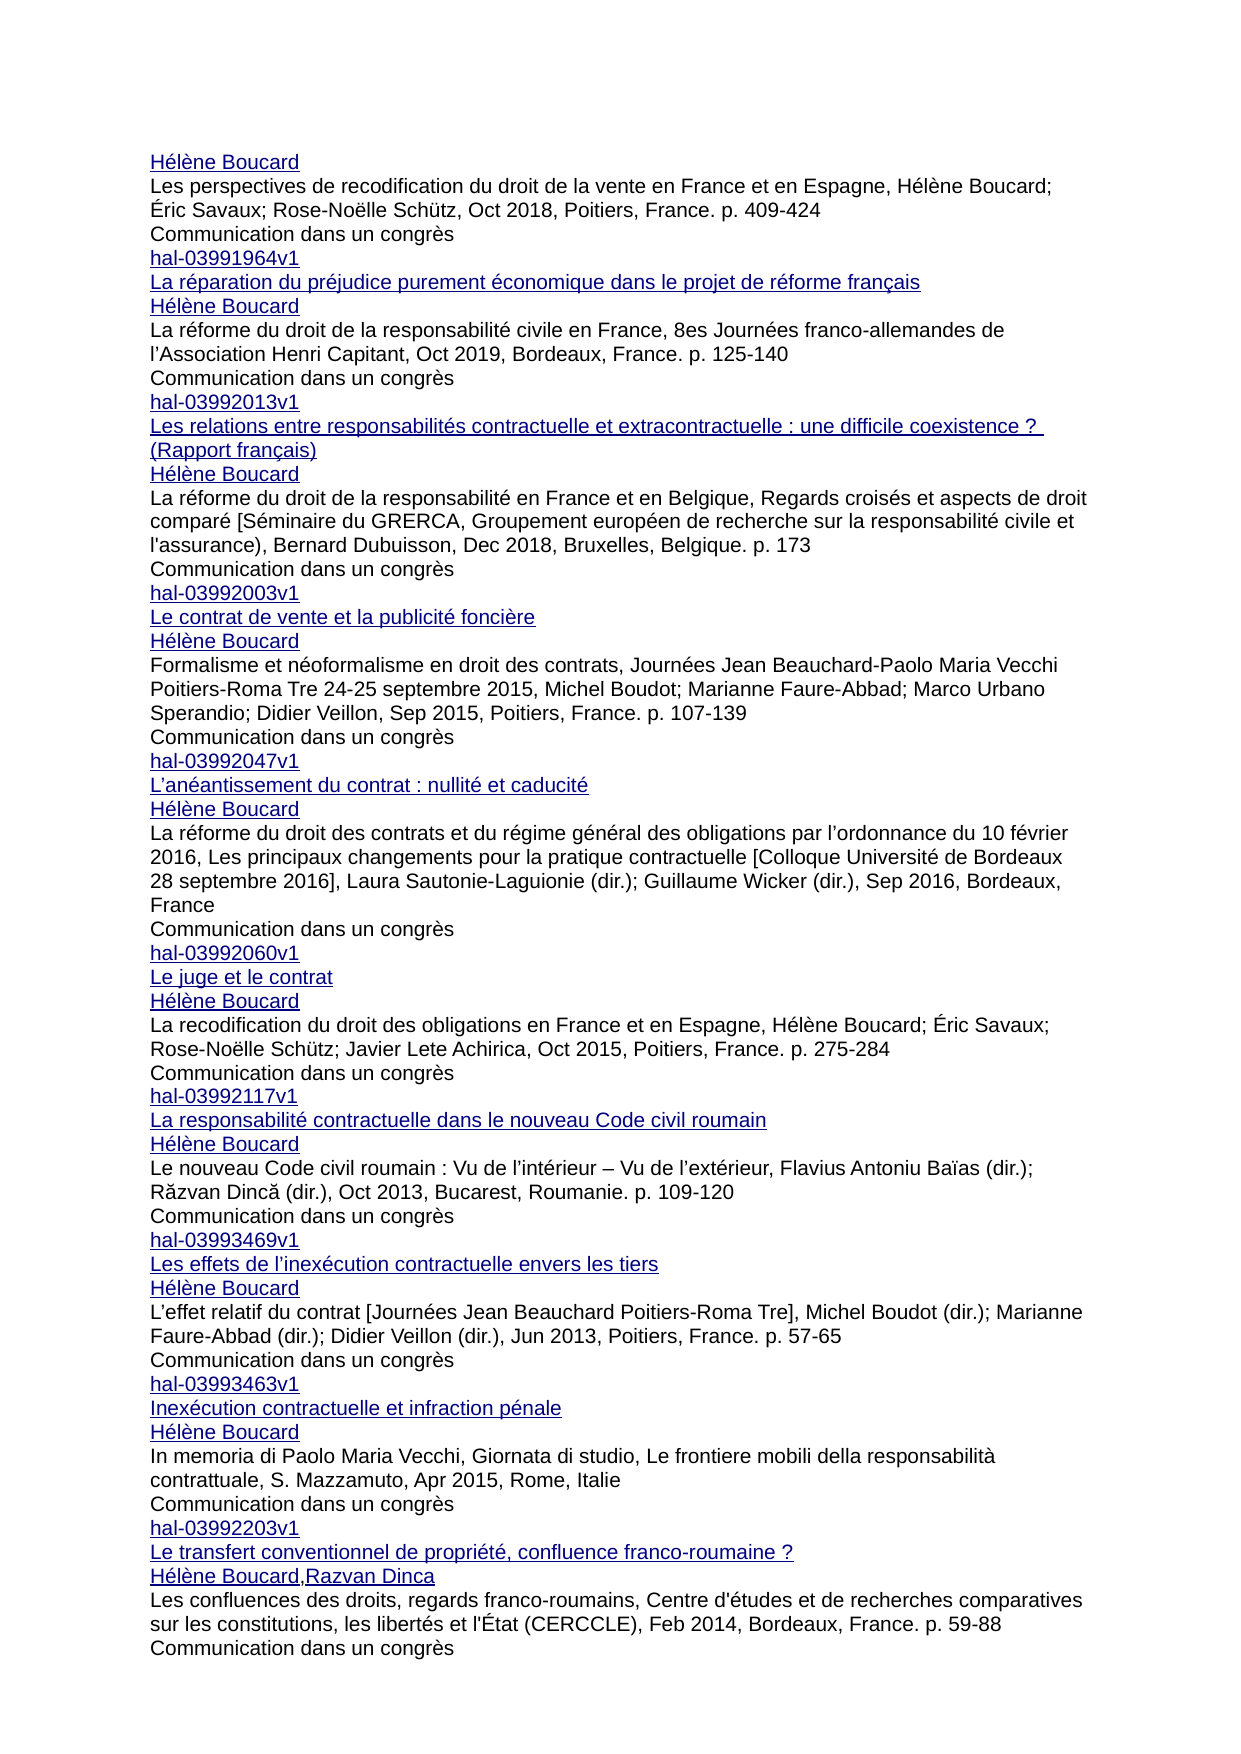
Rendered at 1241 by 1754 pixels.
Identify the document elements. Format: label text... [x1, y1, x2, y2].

table_cell Hélène Boucard Les perspectives de recodification du droit de la vente en France et en Espagne, Hélène Boucard; Éric Savaux; Rose-Noëlle Schütz, Oct 2018, Poitiers, France. p. 409-424 Communication dans un congrès hal-03991964v1 [150, 150, 1090, 270]
table_cell Le juge et le contrat Hélène Boucard La recodification du droit des obligations en France et en Espagne, Hélène Boucard; Éric Savaux; Rose-Noëlle Schütz; Javier Lete Achirica, Oct 2015, Poitiers, France. p. 275-284 Communication dans un congrès hal-03992117v1 [150, 965, 1090, 1108]
table_cell La réparation du préjudice purement économique dans le projet de réforme français Hélène Boucard La réforme du droit de la responsabilité civile en France, 8es Journées franco-allemandes de l’Association Henri Capitant, Oct 2019, Bordeaux, France. p. 125-140 Communication dans un congrès hal-03992013v1 [150, 270, 1090, 413]
table_cell L’anéantissement du contrat : nullité et caducité Hélène Boucard La réforme du droit des contrats et du régime général des obligations par l’ordonnance du 10 février 2016, Les principaux changements pour la pratique contractuelle [Colloque Université de Bordeaux 28 septembre 2016], Laura Sautonie-Laguionie (dir.); Guillaume Wicker (dir.), Sep 2016, Bordeaux, France Communication dans un congrès hal-03992060v1 [150, 773, 1090, 964]
table_cell Le contrat de vente et la publicité foncière Hélène Boucard Formalisme et néoformalisme en droit des contrats, Journées Jean Beauchard-Paolo Maria Vecchi Poitiers-Roma Tre 24-25 septembre 2015, Michel Boudot; Marianne Faure-Abbad; Marco Urbano Sperandio; Didier Veillon, Sep 2015, Poitiers, France. p. 107-139 Communication dans un congrès hal-03992047v1 [150, 605, 1090, 773]
table_cell Inexécution contractuelle et infraction pénale Hélène Boucard In memoria di Paolo Maria Vecchi, Giornata di studio, Le frontiere mobili della responsabilità contrattuale, S. Mazzamuto, Apr 2015, Rome, Italie Communication dans un congrès hal-03992203v1 [150, 1396, 1090, 1539]
table_cell Les effets de l’inexécution contractuelle envers les tiers Hélène Boucard L’effet relatif du contrat [Journées Jean Beauchard Poitiers-Roma Tre], Michel Boudot (dir.); Marianne Faure-Abbad (dir.); Didier Veillon (dir.), Jun 2013, Poitiers, France. p. 57-65 Communication dans un congrès hal-03993463v1 [150, 1252, 1090, 1396]
table_cell La responsabilité contractuelle dans le nouveau Code civil roumain Hélène Boucard Le nouveau Code civil roumain : Vu de l’intérieur – Vu de l’extérieur, Flavius Antoniu Baïas (dir.); Răzvan Dincă (dir.), Oct 2013, Bucarest, Roumanie. p. 109-120 Communication dans un congrès hal-03993469v1 [150, 1108, 1090, 1252]
table_cell Le transfert conventionnel de propriété, confluence franco-roumaine ? Hélène Boucard,Razvan Dinca Les confluences des droits, regards franco-roumains, Centre d'études et de recherches comparatives sur les constitutions, les libertés et l'État (CERCCLE), Feb 2014, Bordeaux, France. p. 59-88 Communication dans un congrès [150, 1540, 1090, 1659]
table_cell Les relations entre responsabilités contractuelle et extracontractuelle : une difficile coexistence ? (Rapport français) Hélène Boucard La réforme du droit de la responsabilité en France et en Belgique, Regards croisés et aspects de droit comparé [Séminaire du GRERCA, Groupement européen de recherche sur la responsabilité civile et l'assurance), Bernard Dubuisson, Dec 2018, Bruxelles, Belgique. p. 173 Communication dans un congrès hal-03992003v1 [150, 414, 1090, 605]
